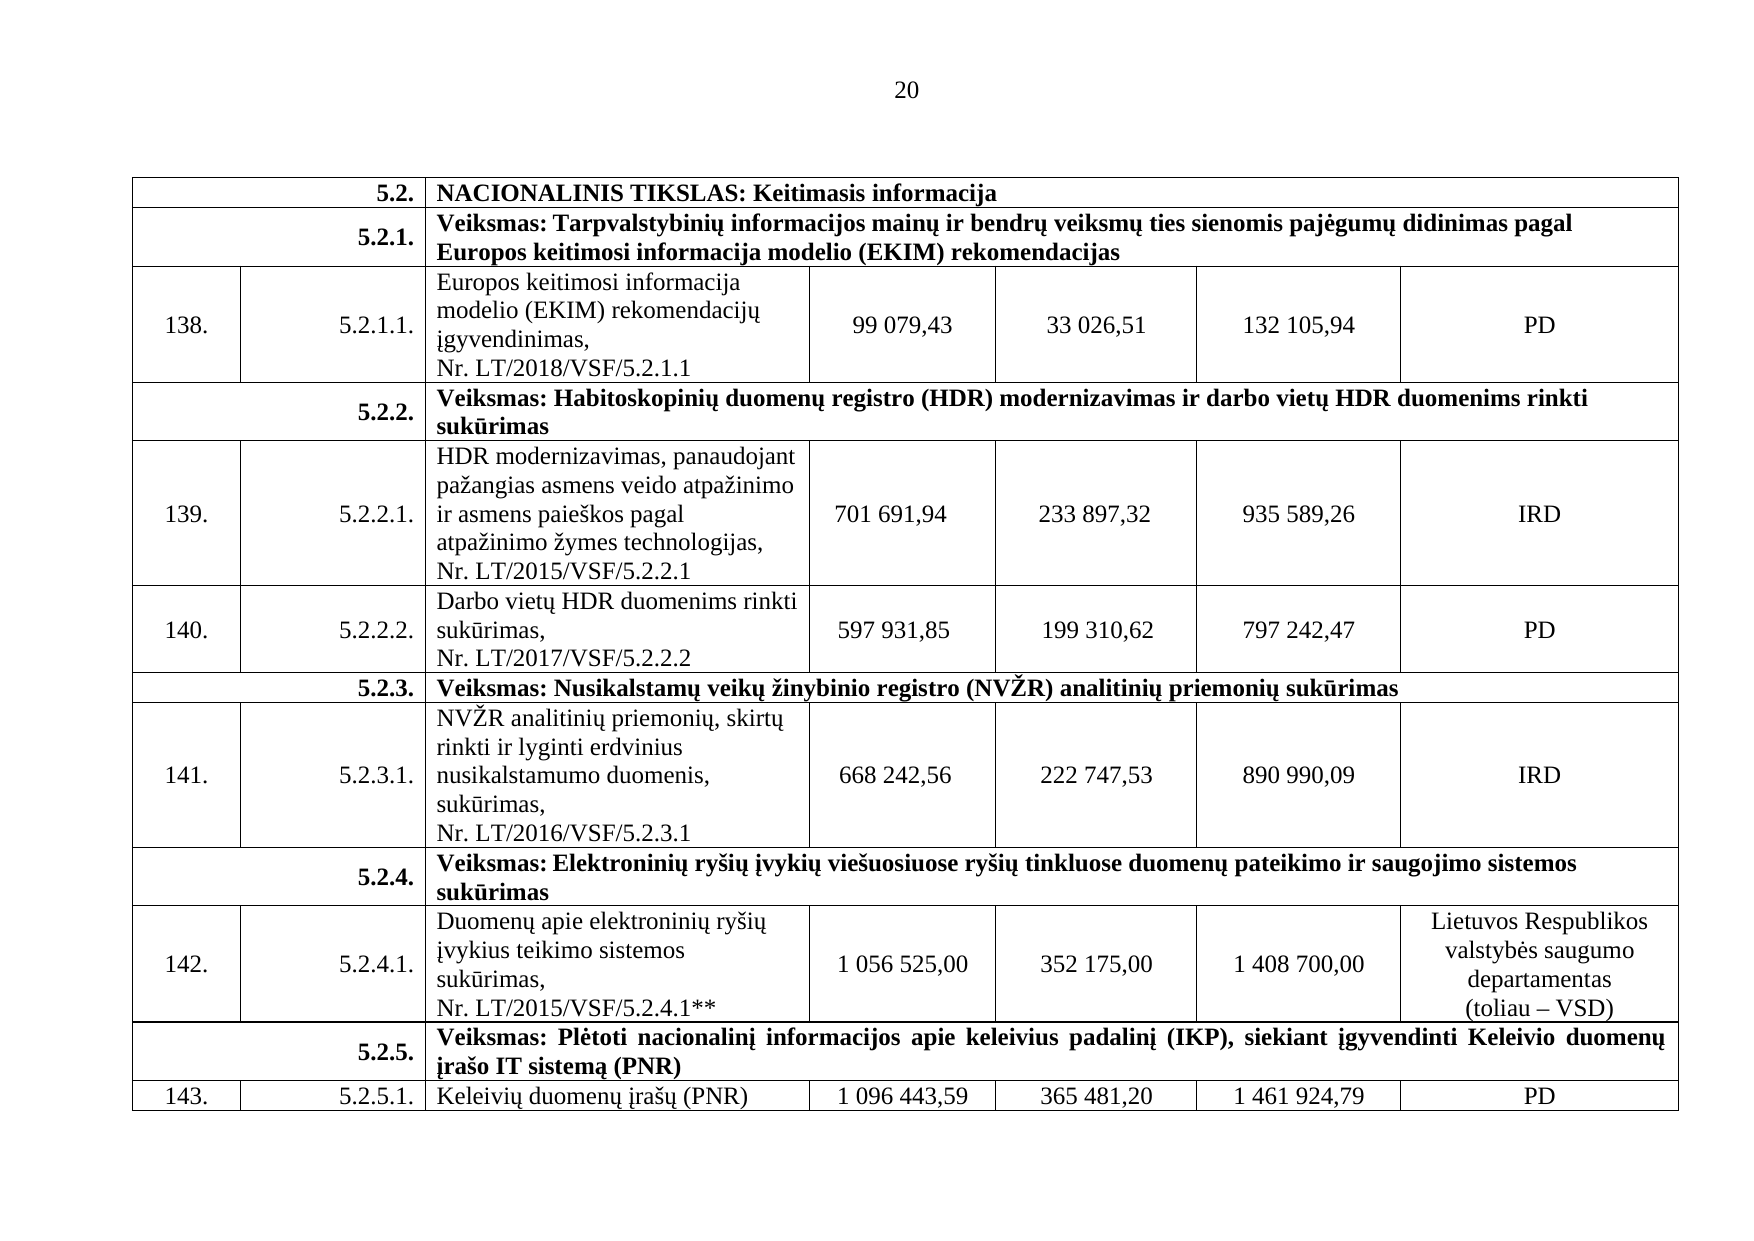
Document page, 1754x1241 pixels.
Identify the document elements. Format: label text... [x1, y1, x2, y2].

table_cell Lietuvos Respublikos valstybės saugumo departamentas (toliau – VSD) [1401, 906, 1678, 1021]
table_cell 5.2.5. [133, 1023, 425, 1080]
table_cell IRD [1401, 703, 1678, 847]
table_cell 140. [133, 586, 240, 672]
table_cell PD [1401, 586, 1678, 672]
table_cell 797 242,47 [1197, 586, 1400, 672]
table_cell 143. [133, 1081, 240, 1110]
table_cell Veiksmas: Plėtoti nacionalinį informacijos apie keleivius padalinį (IKP), siekiant įgyvendinti Keleivio duomenų įrašo IT sistemą (PNR) [426, 1023, 1678, 1080]
table_cell [1679, 847, 1684, 905]
table_cell 668 242,56 [810, 703, 995, 847]
table_cell Duomenų apie elektroninių ryšių įvykius teikimo sistemos sukūrimas, Nr. LT/2015/VSF/5.2.4.1** [426, 906, 809, 1021]
table_cell 5.2.3. [133, 673, 425, 702]
table_cell 132 105,94 [1197, 267, 1400, 382]
table_cell [1679, 672, 1684, 702]
table_cell NVŽR analitinių priemonių, skirtų rinkti ir lyginti erdvinius nusikalstamumo duomenis, sukūrimas, Nr. LT/2016/VSF/5.2.3.1 [426, 703, 809, 847]
table_cell 5.2.1. [133, 208, 425, 266]
table_cell 5.2.4.1. [241, 906, 425, 1021]
table_cell 199 310,62 [996, 586, 1196, 672]
table_cell HDR modernizavimas, panaudojant pažangias asmens veido atpažinimo ir asmens paieškos pagal atpažinimo žymes technologijas, Nr. LT/2015/VSF/5.2.2.1 [426, 441, 809, 585]
table_cell Veiksmas: Tarpvalstybinių informacijos mainų ir bendrų veiksmų ties sienomis pajėgumų didinimas pagal Europos keitimosi informacija modelio (EKIM) rekomendacijas [426, 208, 1678, 266]
table_cell 233 897,32 [996, 441, 1196, 585]
table_cell [1679, 207, 1684, 266]
table_cell [1679, 585, 1684, 672]
table_cell [1679, 177, 1684, 207]
table_cell 142. [133, 906, 240, 1021]
table_cell 139. [133, 441, 240, 585]
table_cell Europos keitimosi informacija modelio (EKIM) rekomendacijų įgyvendinimas, Nr. LT/2018/VSF/5.2.1.1 [426, 267, 809, 382]
table_cell 5.2. [133, 178, 425, 207]
table_cell 365 481,20 [996, 1081, 1196, 1110]
table_cell 5.2.1.1. [241, 267, 425, 382]
table_cell [1679, 1021, 1684, 1080]
table_cell 1 096 443,59 [810, 1081, 995, 1110]
table_cell IRD [1401, 441, 1678, 585]
table_cell 597 931,85 [810, 586, 995, 672]
table_cell 1 056 525,00 [810, 906, 995, 1021]
table_cell 5.2.2.1. [241, 441, 425, 585]
table_cell Keleivių duomenų įrašų (PNR) [426, 1081, 809, 1110]
table_cell Veiksmas: Habitoskopinių duomenų registro (HDR) modernizavimas ir darbo vietų HDR duomenims rinkti sukūrimas [426, 383, 1678, 440]
table_cell PD [1401, 1081, 1678, 1110]
table_cell [1679, 266, 1684, 382]
table_cell [1679, 1080, 1684, 1110]
table_cell [1679, 905, 1684, 1021]
table_cell 5.2.5.1. [241, 1081, 425, 1110]
table_cell Veiksmas: Nusikalstamų veikų žinybinio registro (NVŽR) analitinių priemonių sukūrimas [426, 673, 1678, 702]
table_cell Darbo vietų HDR duomenims rinkti sukūrimas, Nr. LT/2017/VSF/5.2.2.2 [426, 586, 809, 672]
table_cell 138. [133, 267, 240, 382]
table_cell 141. [133, 703, 240, 847]
table_cell 352 175,00 [996, 906, 1196, 1021]
table_cell [1679, 702, 1684, 847]
table_cell 5.2.4. [133, 848, 425, 905]
table_cell 890 990,09 [1197, 703, 1400, 847]
table_cell 33 026,51 [996, 267, 1196, 382]
table_cell NACIONALINIS TIKSLAS: Keitimasis informacija [426, 178, 1678, 207]
table_cell 1 461 924,79 [1197, 1081, 1400, 1110]
table_cell 5.2.3.1. [241, 703, 425, 847]
table_cell 222 747,53 [996, 703, 1196, 847]
table_cell [1679, 440, 1684, 585]
table_cell 5.2.2.2. [241, 586, 425, 672]
table_cell 5.2.2. [133, 383, 425, 440]
table_cell 1 408 700,00 [1197, 906, 1400, 1021]
table_cell [1679, 382, 1684, 440]
table_cell Veiksmas: Elektroninių ryšių įvykių viešuosiuose ryšių tinkluose duomenų pateikimo ir saugojimo sistemos sukūrimas [426, 848, 1678, 905]
table_cell PD [1401, 267, 1678, 382]
table_cell 701 691,94 [810, 441, 995, 585]
table_cell 99 079,43 [810, 267, 995, 382]
table_cell 935 589,26 [1197, 441, 1400, 585]
